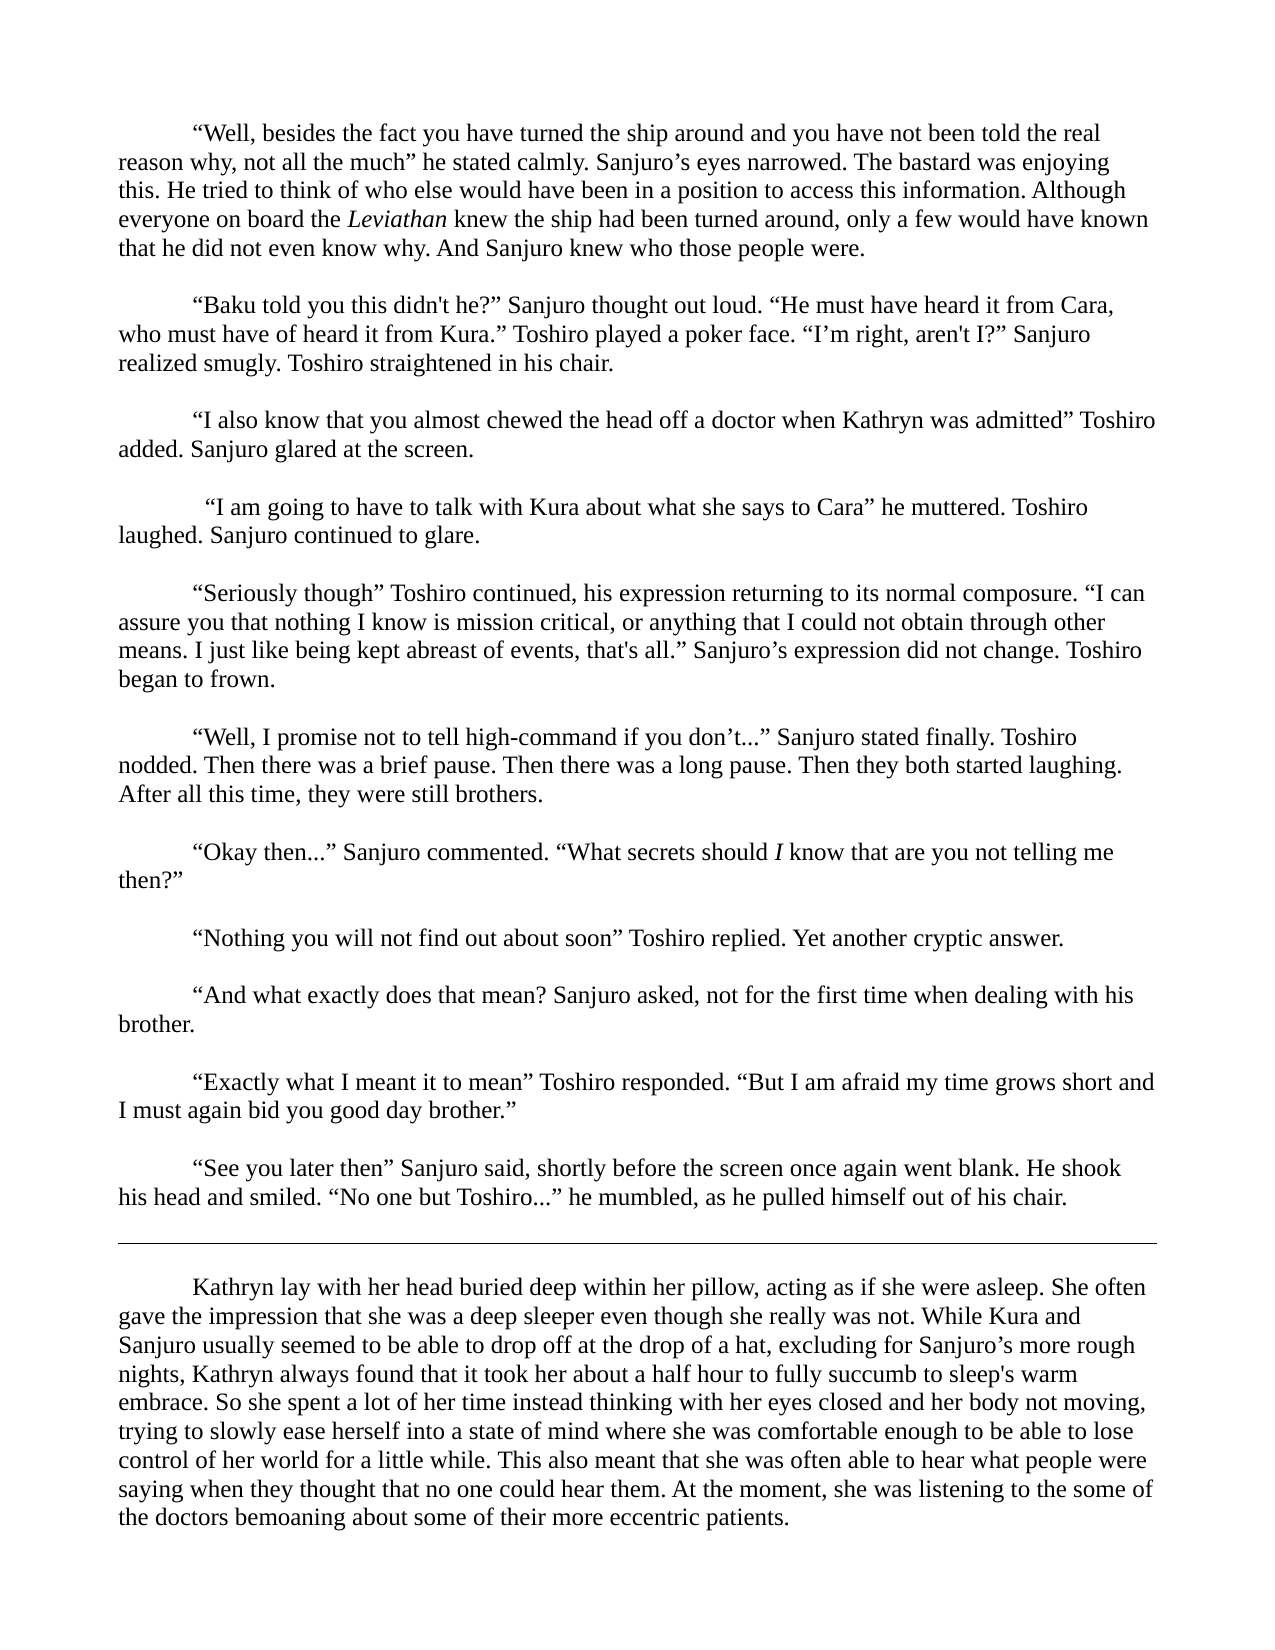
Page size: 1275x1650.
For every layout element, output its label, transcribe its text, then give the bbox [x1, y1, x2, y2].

text Kathryn lay with her head buried deep within her pillow, acting as if she were asleep. She often gave the impression that she was a deep sleeper even though she really was not. While Kura and Sanjuro usually seemed to be able to drop off at the drop of a hat, excluding for Sanjuro’s more rough nights, Kathryn always found that it took her about a half hour to fully succumb to sleep's warm embrace. So she spent a lot of her time instead thinking with her eyes closed and her body not moving, trying to slowly ease herself into a state of mind where she was comfortable enough to be able to lose control of her world for a little while. This also meant that she was often able to hear what people were saying when they thought that no one could hear them. At the moment, she was listening to the some of the doctors bemoaning about some of their more eccentric patients. [118, 1272, 1157, 1531]
text “Baku told you this didn't he?” Sanjuro thought out loud. “He must have heard it from Cara, who must have of heard it from Kura.” Toshiro played a poker face. “I’m right, aren't I?” Sanjuro realized smugly. Toshiro straightened in his chair. [118, 291, 1157, 377]
text “Well, besides the fact you have turned the ship around and you have not been told the real reason why, not all the much” he stated calmly. Sanjuro’s eyes narrowed. The bastard was enjoying this. He tried to think of who else would have been in a position to access this information. Although everyone on board the Leviathan knew the ship had been turned around, only a few would have known that he did not even know why. And Sanjuro knew who those people were. [118, 118, 1157, 262]
text “Okay then...” Sanjuro commented. “What secrets should I know that are you not telling me then?” [118, 837, 1157, 894]
text “I also know that you almost chewed the head off a doctor when Kathryn was admitted” Toshiro added. Sanjuro glared at the screen. [118, 406, 1157, 463]
text “Exactly what I meant it to mean” Toshiro responded. “But I am afraid my time grows short and I must again bid you good day brother.” [118, 1067, 1157, 1124]
text “I am going to have to talk with Kura about what she says to Cara” he muttered. Toshiro laughed. Sanjuro continued to glare. [118, 492, 1157, 549]
text “Well, I promise not to tell high-command if you don’t...” Sanjuro stated finally. Toshiro nodded. Then there was a brief pause. Then there was a long pause. Then they both started laughing. After all this time, they were still brothers. [118, 722, 1157, 808]
text “See you later then” Sanjuro said, shortly before the screen once again went blank. He shook his head and smiled. “No one but Toshiro...” he mumbled, as he pulled himself out of his chair. [118, 1153, 1157, 1211]
text “And what exactly does that mean? Sanjuro asked, not for the first time when dealing with his brother. [118, 981, 1157, 1038]
text “Seriously though” Toshiro continued, his expression returning to its normal composure. “I can assure you that nothing I know is mission critical, or anything that I could not obtain through other means. I just like being kept abreast of events, that's all.” Sanjuro’s expression did not change. Toshiro began to frown. [118, 578, 1157, 693]
text “Nothing you will not find out about soon” Toshiro replied. Yet another cryptic answer. [118, 923, 1157, 952]
